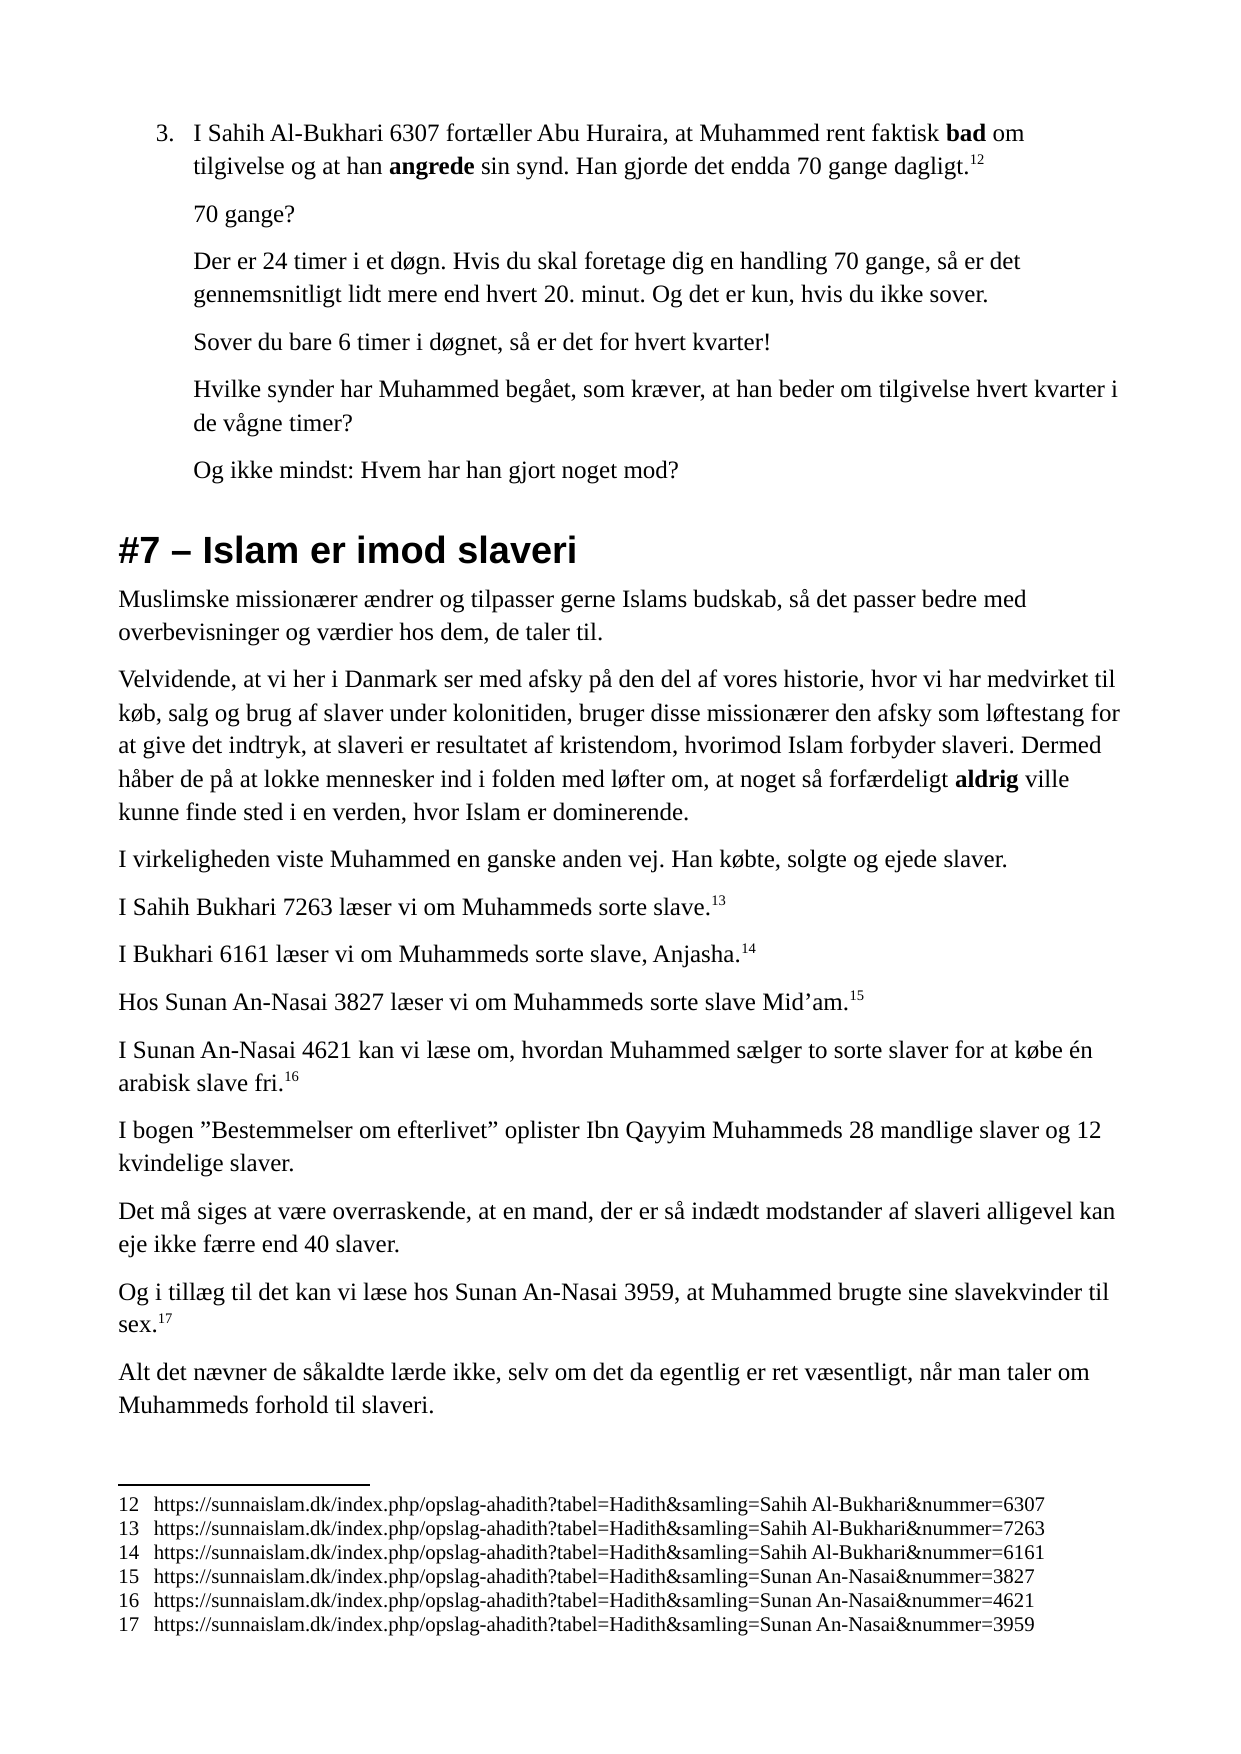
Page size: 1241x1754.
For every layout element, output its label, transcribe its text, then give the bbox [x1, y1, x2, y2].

list https://sunnaislam.dk/index.php/opslag-ahadith?tabel=Hadith&samling=Sahih Al-Bukhari&nummer=6307 [118, 1491, 1122, 1516]
text Alt det nævner de såkaldte lærde ikke, selv om det da egentlig er ret væsentligt, når man taler om Muhammeds forhold til slaveri. [118, 1357, 1122, 1419]
text I Sahih Bukhari 7263 læser vi om Muhammeds sorte slave. [118, 892, 1122, 921]
list Hvilke synder har Muhammed begået, som kræver, at han beder om tilgivelse hvert kvarter i de vågne timer? [156, 374, 1122, 436]
list Og ikke mindst: Hvem har han gjort noget mod? [156, 455, 1122, 484]
text Velvidende, at vi her i Danmark ser med afsky på den del af vores historie, hvor vi har medvirket til køb, salg og brug af slaver under kolonitiden, bruger disse missionærer den afsky som løftestang for at give det indtryk, at slaveri er resultatet af kristendom, hvorimod Islam forbyder slaveri. Dermed håber de på at lokke mennesker ind i folden med løfter om, at noget så forfærdeligt aldrig ville kunne finde sted i en verden, hvor Islam er dominerende. [118, 664, 1122, 825]
text I Bukhari 6161 læser vi om Muhammeds sorte slave, Anjasha. [118, 939, 1122, 968]
list Der er 24 timer i et døgn. Hvis du skal foretage dig en handling 70 gange, så er det gennemsnitligt lidt mere end hvert 20. minut. Og det er kun, hvis du ikke sover. [156, 246, 1122, 308]
text https://sunnaislam.dk/index.php/opslag-ahadith?tabel=Hadith&samling=Sunan An-Nasai&nummer=3959 [118, 1612, 1122, 1636]
text Og i tillæg til det kan vi læse hos Sunan An-Nasai 3959, at Muhammed brugte sine slavekvinder til sex. [118, 1277, 1122, 1338]
text https://sunnaislam.dk/index.php/opslag-ahadith?tabel=Hadith&samling=Sahih Al-Bukhari&nummer=7263 [118, 1516, 1122, 1539]
text Hos Sunan An-Nasai 3827 læser vi om Muhammeds sorte slave Mid’am. [118, 987, 1122, 1016]
subtitle #7 – Islam er imod slaveri [118, 528, 1122, 571]
text https://sunnaislam.dk/index.php/opslag-ahadith?tabel=Hadith&samling=Sunan An-Nasai&nummer=3827 [118, 1564, 1122, 1588]
text I virkeligheden viste Muhammed en ganske anden vej. Han købte, solgte og ejede slaver. [118, 844, 1122, 873]
text Muslimske missionærer ændrer og tilpasser gerne Islams budskab, så det passer bedre med overbevisninger og værdier hos dem, de taler til. [118, 584, 1122, 646]
text https://sunnaislam.dk/index.php/opslag-ahadith?tabel=Hadith&samling=Sunan An-Nasai&nummer=4621 [118, 1588, 1122, 1612]
text Det må siges at være overraskende, at en mand, der er så indædt modstander af slaveri alligevel kan eje ikke færre end 40 slaver. [118, 1196, 1122, 1258]
list I Sahih Al-Bukhari 6307 fortæller Abu Huraira, at Muhammed rent faktisk bad om tilgivelse og at han angrede sin synd. Han gjorde det endda 70 gange dagligt. [156, 118, 1122, 180]
text I Sunan An-Nasai 4621 kan vi læse om, hvordan Muhammed sælger to sorte slaver for at købe én arabisk slave fri. [118, 1035, 1122, 1096]
list Sover du bare 6 timer i døgnet, så er det for hvert kvarter! [156, 327, 1122, 356]
text https://sunnaislam.dk/index.php/opslag-ahadith?tabel=Hadith&samling=Sahih Al-Bukhari&nummer=6161 [118, 1539, 1122, 1564]
text I bogen ”Bestemmelser om efterlivet” oplister Ibn Qayyim Muhammeds 28 mandlige slaver og 12 kvindelige slaver. [118, 1115, 1122, 1177]
list 70 gange? [156, 199, 1122, 227]
